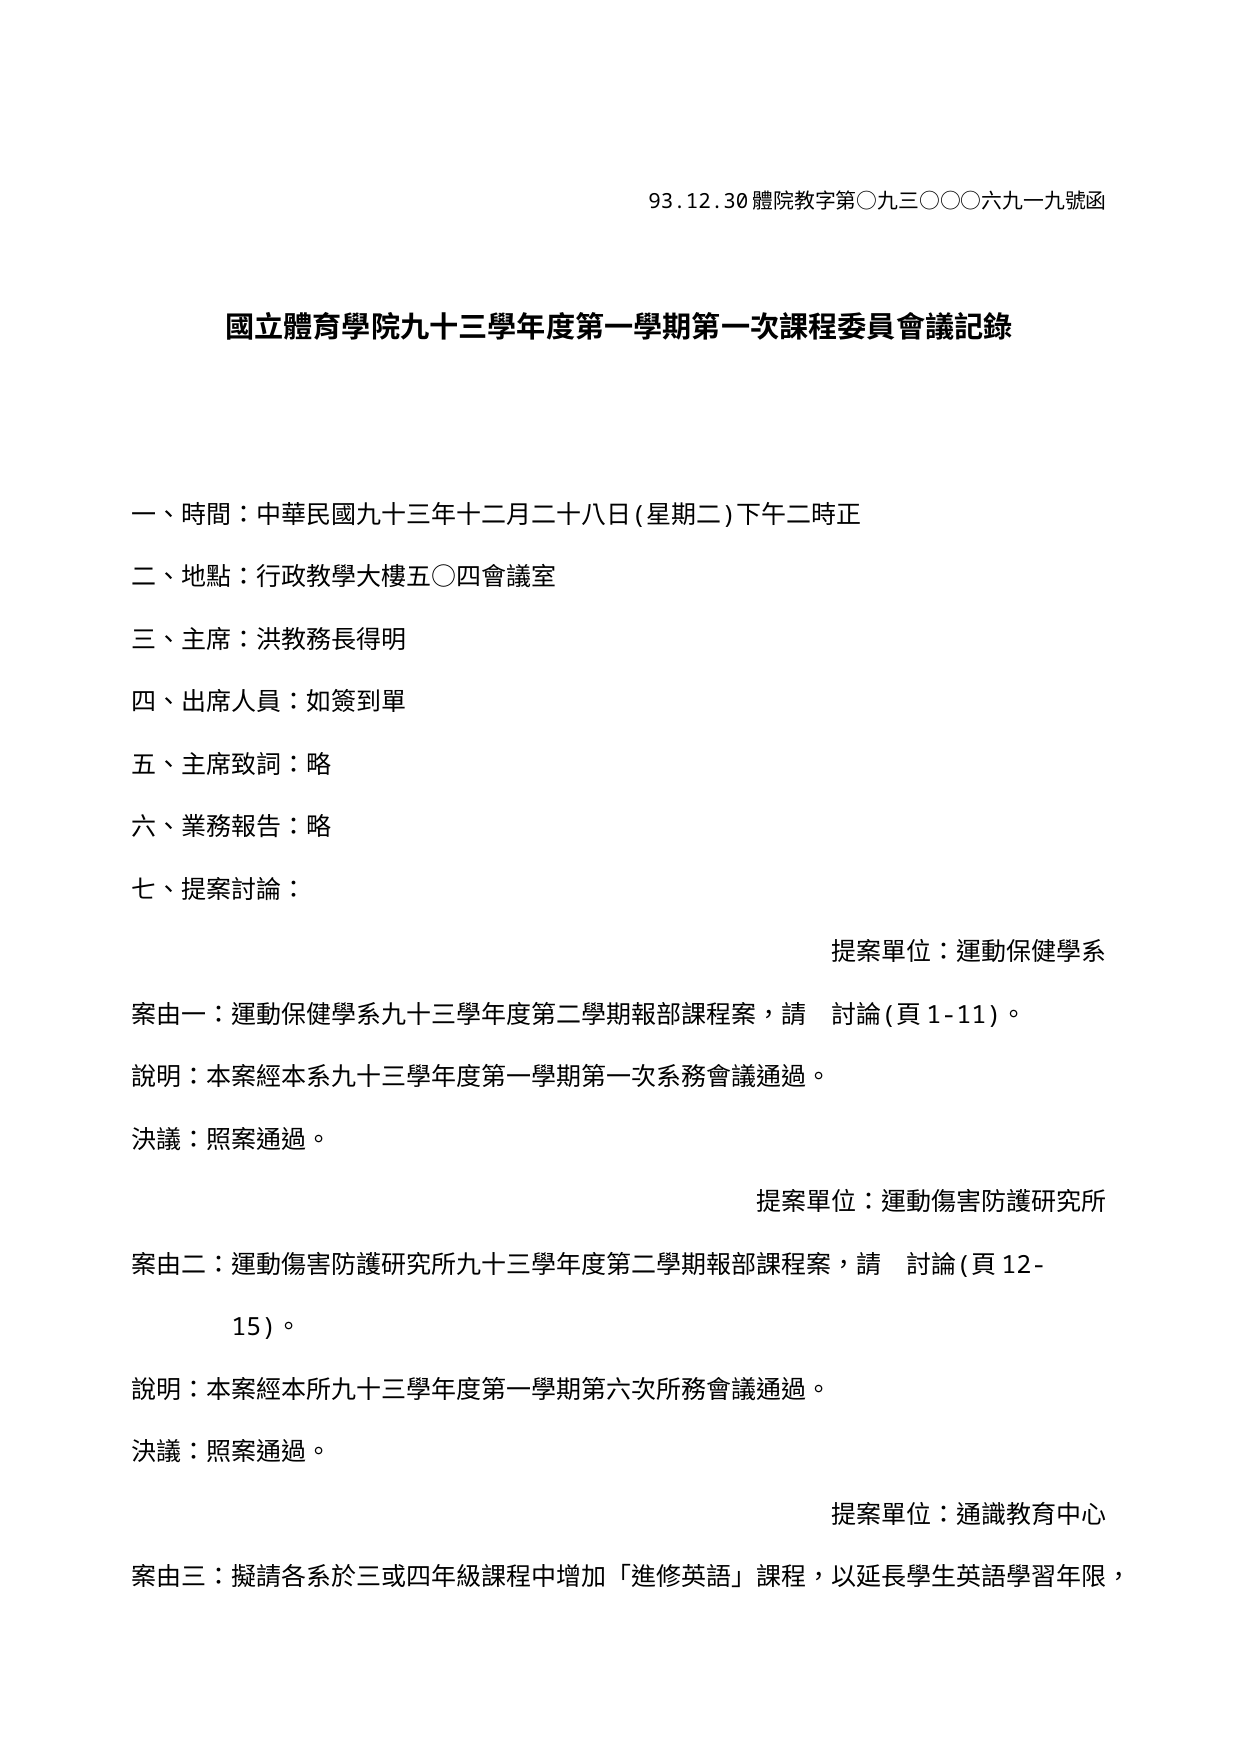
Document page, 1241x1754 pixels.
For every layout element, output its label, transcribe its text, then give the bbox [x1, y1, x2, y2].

text 三、主席：洪教務長得明 [131, 596, 1106, 658]
text 決議：照案通過。 [131, 1096, 1106, 1158]
text 案由一：運動保健學系九十三學年度第二學期報部課程案，請 討論(頁1-11)。 [131, 971, 1106, 1033]
text 說明：本案經本系九十三學年度第一學期第一次系務會議通過。 [131, 1033, 1106, 1096]
text 93.12.30體院教字第○九三○○○六九一九號函 [131, 158, 1106, 221]
text 五、主席致詞：略 [131, 721, 1106, 783]
text 四、出席人員：如簽到單 [131, 658, 1106, 721]
text 說明：本案經本所九十三學年度第一學期第六次所務會議通過。 [131, 1346, 1106, 1408]
text 案由三：擬請各系於三或四年級課程中增加「進修英語」課程，以延長學生英語學習年限，提昇其英語能力案，請 討論(頁16-18)。 [131, 1533, 1106, 1596]
text 國立體育學院九十三學年度第一學期第一次課程委員會議記錄 [131, 283, 1106, 346]
text 提案單位：運動保健學系 [131, 908, 1106, 971]
text 六、業務報告：略 [131, 783, 1106, 846]
text 七、提案討論： [131, 846, 1106, 908]
text 決議：照案通過。 [131, 1408, 1106, 1471]
text 提案單位：運動傷害防護研究所 [131, 1158, 1106, 1221]
text 一、時間：中華民國九十三年十二月二十八日(星期二)下午二時正 [131, 471, 1106, 533]
text 案由二：運動傷害防護研究所九十三學年度第二學期報部課程案，請 討論(頁12-15)。 [131, 1221, 1106, 1346]
text 二、地點：行政教學大樓五○四會議室 [131, 533, 1106, 596]
text 提案單位：通識教育中心 [131, 1471, 1106, 1533]
